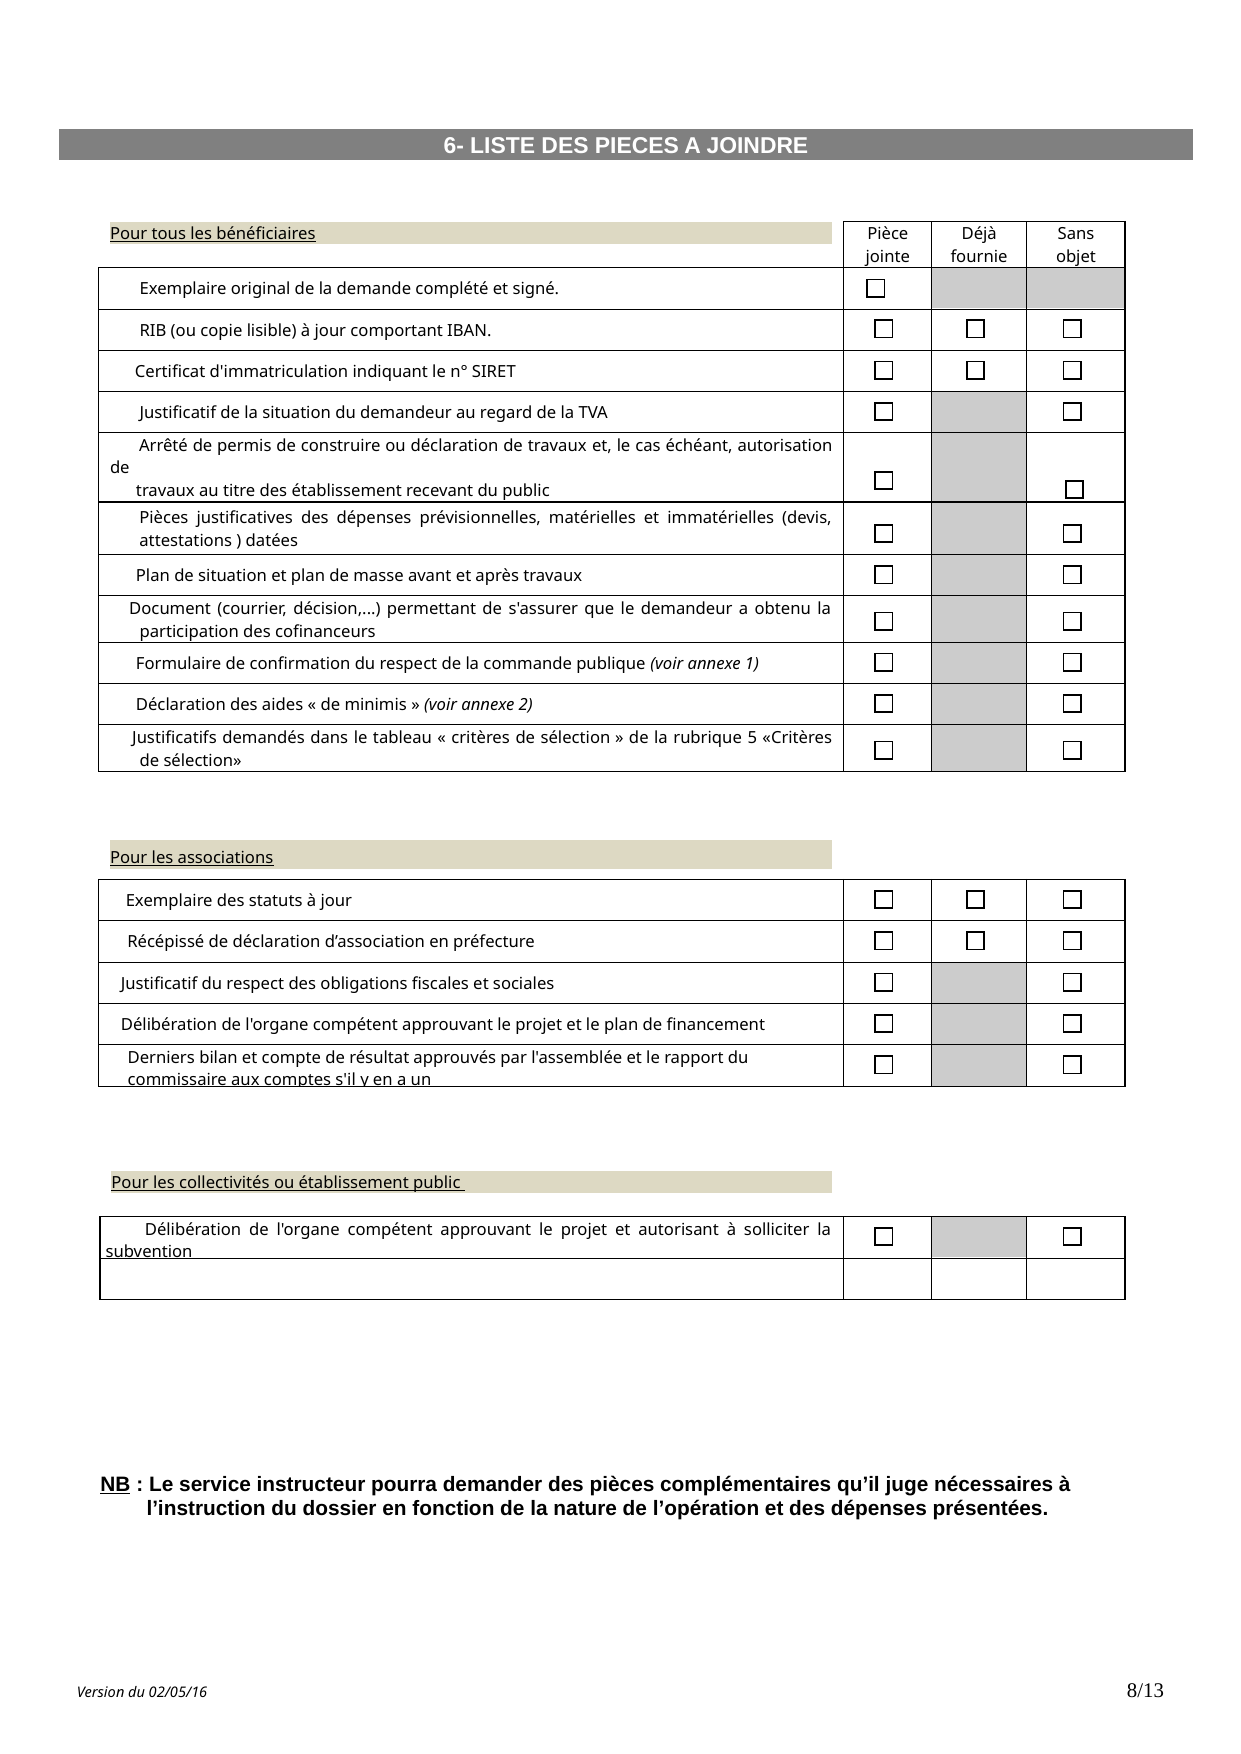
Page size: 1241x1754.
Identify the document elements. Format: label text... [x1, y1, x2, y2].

table_header [931, 1171, 1027, 1216]
table_cell [932, 921, 1026, 962]
table_cell [932, 643, 1026, 683]
table_cell [844, 921, 931, 962]
table_cell [101, 1259, 843, 1299]
table_header [1027, 1171, 1125, 1216]
table_header Sans objet [1027, 222, 1124, 267]
table_cell [844, 820, 931, 831]
table_cell [932, 555, 1026, 595]
table_cell [932, 351, 1026, 391]
table_cell [1027, 351, 1124, 391]
table_cell Derniers bilan et compte de résultat approuvés par l'assemblée et le rapport du commissaire aux comptes s'il y en a un [99, 1045, 843, 1086]
table_header [844, 1171, 931, 1216]
text 6- LISTE DES PIECES A JOINDRE [60, 130, 1192, 159]
table_cell [1027, 831, 1125, 879]
table_cell [1027, 1004, 1124, 1044]
table_cell RIB (ou copie lisible) à jour comportant IBAN. [99, 310, 843, 350]
table_cell [932, 503, 1026, 554]
table_cell [844, 772, 931, 820]
table_cell [932, 1217, 1026, 1257]
table_cell [844, 596, 931, 642]
table_cell [844, 310, 931, 350]
table_cell [844, 1217, 931, 1257]
table_cell [1027, 392, 1124, 432]
table_cell [932, 684, 1026, 724]
table_cell [844, 268, 931, 308]
table_cell [1027, 310, 1124, 350]
table_cell [932, 1004, 1026, 1044]
table_cell Récépissé de déclaration d’association en préfecture [99, 921, 843, 962]
table_cell [932, 596, 1026, 642]
table_cell Justificatif du respect des obligations fiscales et sociales [99, 963, 843, 1003]
table_cell [1027, 503, 1124, 554]
table_cell [1027, 772, 1125, 820]
table_cell [1027, 963, 1124, 1003]
table_cell [99, 820, 844, 831]
table_cell [1027, 1259, 1124, 1299]
table_cell Justificatifs demandés dans le tableau « critères de sélection » de la rubrique 5 «Critères de sélection» [99, 725, 843, 771]
table_header Pour les collectivités ou établissement public [100, 1171, 844, 1216]
table_cell [932, 1259, 1026, 1299]
table_cell [1027, 268, 1124, 308]
table_cell [844, 1259, 931, 1299]
table_cell Certificat d'immatriculation indiquant le n° SIRET [99, 351, 843, 391]
table_cell [932, 392, 1026, 432]
table_cell Exemplaire des statuts à jour [99, 880, 843, 920]
table_cell [99, 772, 844, 820]
table_cell [932, 725, 1026, 771]
table_cell [1027, 1045, 1124, 1086]
table_cell [844, 684, 931, 724]
table_cell [1027, 820, 1125, 831]
table_cell Déclaration des aides « de minimis » (voir annexe 2) [99, 684, 843, 724]
table_cell [844, 555, 931, 595]
table_cell [1027, 880, 1124, 920]
table_header Pièce jointe [844, 222, 931, 267]
table_cell [844, 351, 931, 391]
table_cell [1027, 643, 1124, 683]
table_cell [844, 433, 931, 501]
table_cell [844, 392, 931, 432]
table_cell Formulaire de confirmation du respect de la commande publique (voir annexe 1) [99, 643, 843, 683]
table_cell [932, 1045, 1026, 1086]
table_header Déjà fournie [932, 222, 1026, 267]
table_cell [844, 880, 931, 920]
table_cell [844, 503, 931, 554]
table_cell [844, 643, 931, 683]
table_cell Justificatif de la situation du demandeur au regard de la TVA [99, 392, 843, 432]
table_cell Pièces justificatives des dépenses prévisionnelles, matérielles et immatérielles (devis, attestations ) datées [99, 503, 843, 554]
text NB : Le service instructeur pourra demander des pièces complémentaires qu’il juge nécessaires à [100, 1472, 1175, 1496]
table_cell [931, 772, 1027, 820]
table_cell [1027, 1217, 1124, 1257]
table_cell [932, 268, 1026, 308]
table_cell [932, 310, 1026, 350]
table_cell Délibération de l'organe compétent approuvant le projet et le plan de financement [99, 1004, 843, 1044]
table_cell [1027, 921, 1124, 962]
table_cell [932, 880, 1026, 920]
table_cell [1027, 555, 1124, 595]
table_cell [1027, 684, 1124, 724]
table_cell Plan de situation et plan de masse avant et après travaux [99, 555, 843, 595]
table_cell [844, 831, 931, 879]
table_cell [844, 963, 931, 1003]
table_cell [931, 820, 1027, 831]
table_cell [844, 725, 931, 771]
table_cell [932, 433, 1026, 501]
table_cell Pour les associations [99, 831, 844, 879]
table_cell Délibération de l'organe compétent approuvant le projet et autorisant à solliciter la subvention [101, 1217, 843, 1257]
text l’instruction du dossier en fonction de la nature de l’opération et des dépenses présentées. [100, 1496, 1175, 1520]
table_cell Document (courrier, décision,...) permettant de s'assurer que le demandeur a obtenu la participation des cofinanceurs [99, 596, 843, 642]
table_cell [1027, 433, 1124, 501]
table_cell [1027, 725, 1124, 771]
table_cell [844, 1004, 931, 1044]
table_header Pour tous les bénéficiaires [99, 221, 843, 267]
table_cell [1027, 596, 1124, 642]
table_cell Exemplaire original de la demande complété et signé. [99, 268, 843, 308]
table_cell [844, 1045, 931, 1086]
table_cell Arrêté de permis de construire ou déclaration de travaux et, le cas échéant, autorisation de travaux au titre des établissement recevant du public [99, 433, 843, 501]
table_cell [932, 963, 1026, 1003]
table_cell [931, 831, 1027, 879]
